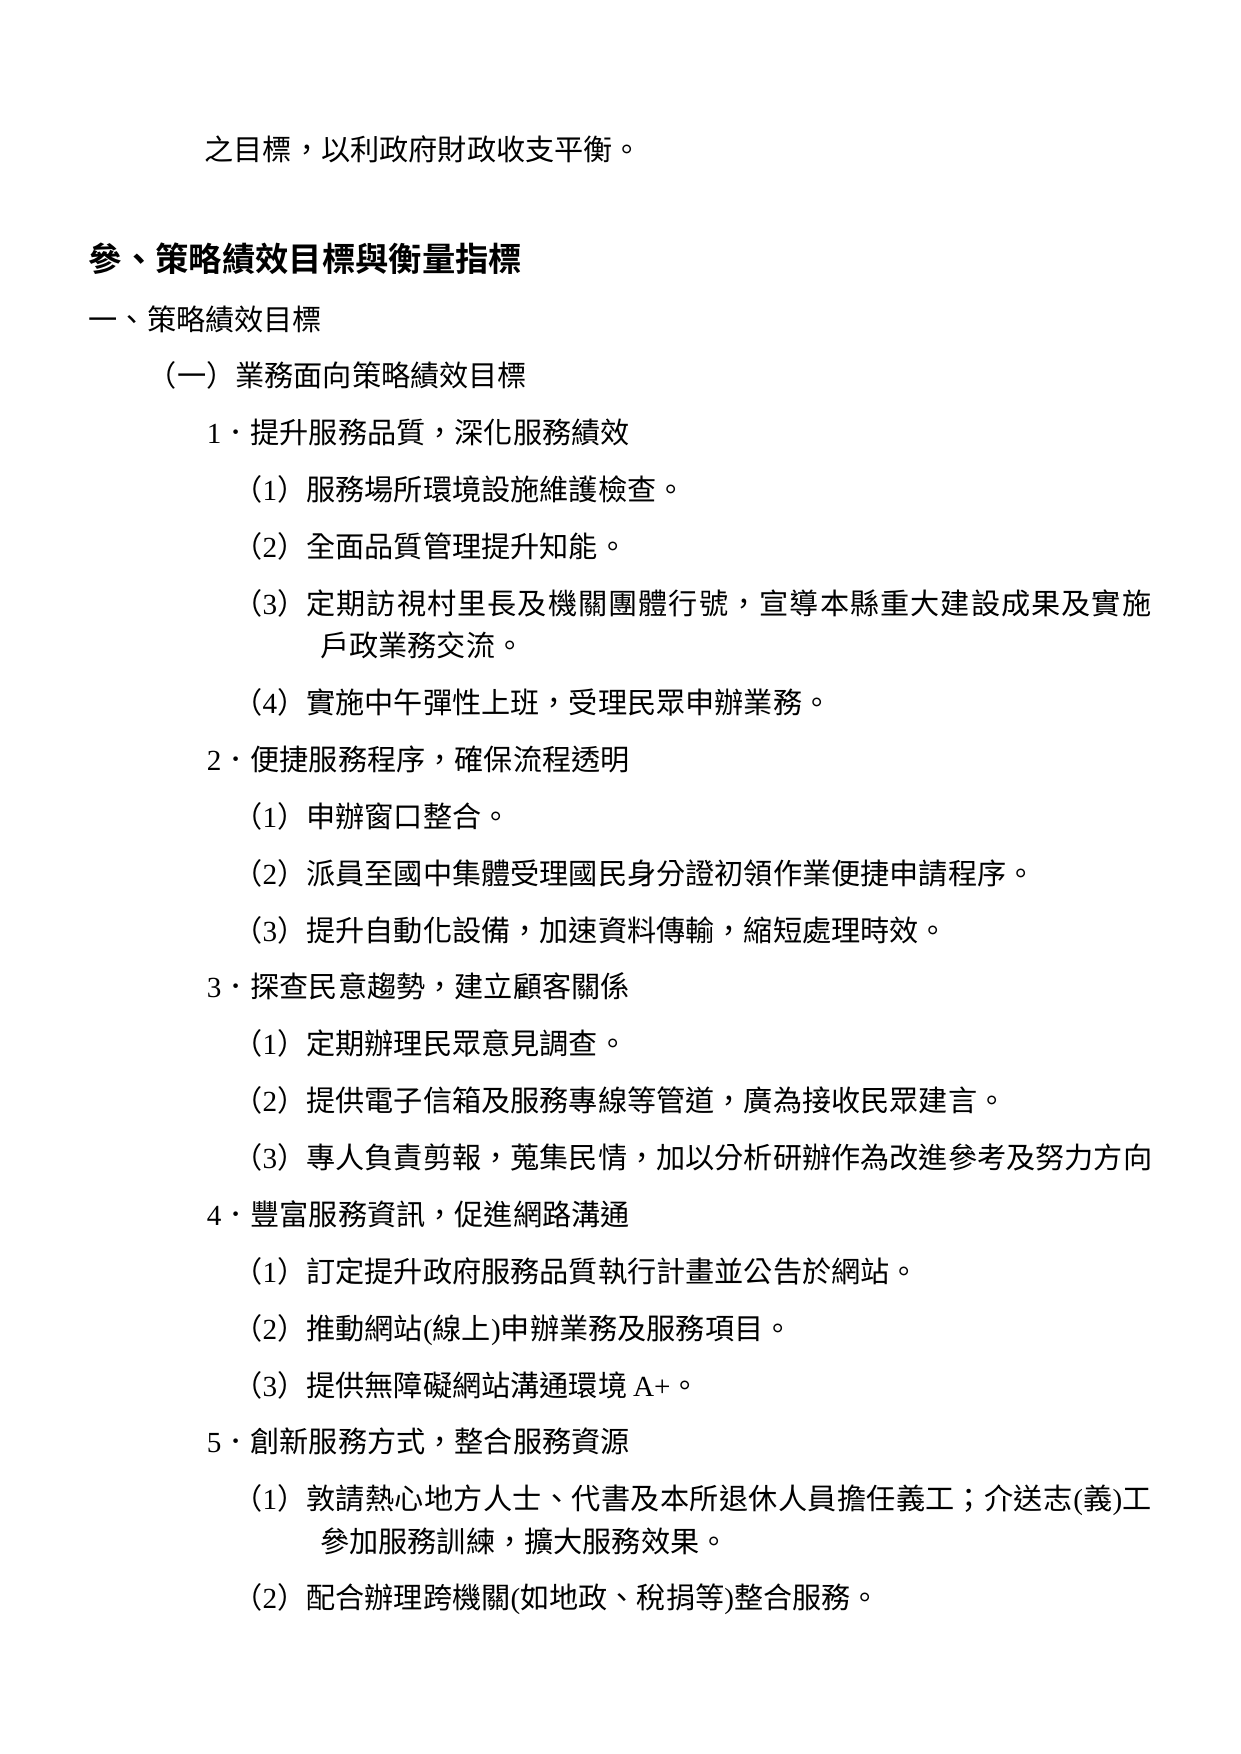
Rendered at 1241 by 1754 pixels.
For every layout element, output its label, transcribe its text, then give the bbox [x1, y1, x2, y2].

list 申辦窗口整合。 [233, 793, 1152, 836]
list 訂定提升政府服務品質執行計畫並公告於網站。 [233, 1248, 1152, 1291]
list 探查民意趨勢，建立顧客關係 [207, 964, 1152, 1006]
list 豐富服務資訊，促進網路溝通 [207, 1191, 1152, 1234]
list 配合辦理跨機關(如地政、稅捐等)整合服務。 [233, 1575, 1152, 1617]
list 定期訪視村里長及機關團體行號，宣導本縣重大建設成果及實施戶政業務交流。 [233, 580, 1152, 665]
text （一）業務面向策略績效目標 [148, 353, 1152, 395]
text 之目標，以利政府財政收支平衡。 [204, 127, 1152, 169]
list 實施中午彈性上班，受理民眾申辦業務。 [233, 679, 1152, 722]
text 一、策略績效目標 [88, 296, 1152, 338]
list 提供電子信箱及服務專線等管道，廣為接收民眾建言。 [233, 1078, 1152, 1120]
text 參、策略績效目標與衡量指標 [88, 233, 1152, 281]
list 服務場所環境設施維護檢查。 [233, 467, 1152, 509]
list 推動網站(線上)申辦業務及服務項目。 [233, 1305, 1152, 1347]
list 提升服務品質，深化服務績效 [207, 410, 1152, 452]
list 提供無障礙網站溝通環境A+。 [233, 1362, 1152, 1404]
list 專人負責剪報，蒐集民情，加以分析研辦作為改進參考及努力方向。 [233, 1134, 1152, 1177]
list 便捷服務程序，確保流程透明 [207, 736, 1152, 779]
list 全面品質管理提升知能。 [233, 523, 1152, 566]
list 提升自動化設備，加速資料傳輸，縮短處理時效。 [233, 907, 1152, 949]
list 定期辦理民眾意見調查。 [233, 1021, 1152, 1063]
list 創新服務方式，整合服務資源 [207, 1419, 1152, 1461]
list 派員至國中集體受理國民身分證初領作業便捷申請程序。 [233, 850, 1152, 892]
list 敦請熱心地方人士、代書及本所退休人員擔任義工；介送志(義)工參加服務訓練，擴大服務效果。 [233, 1476, 1152, 1560]
